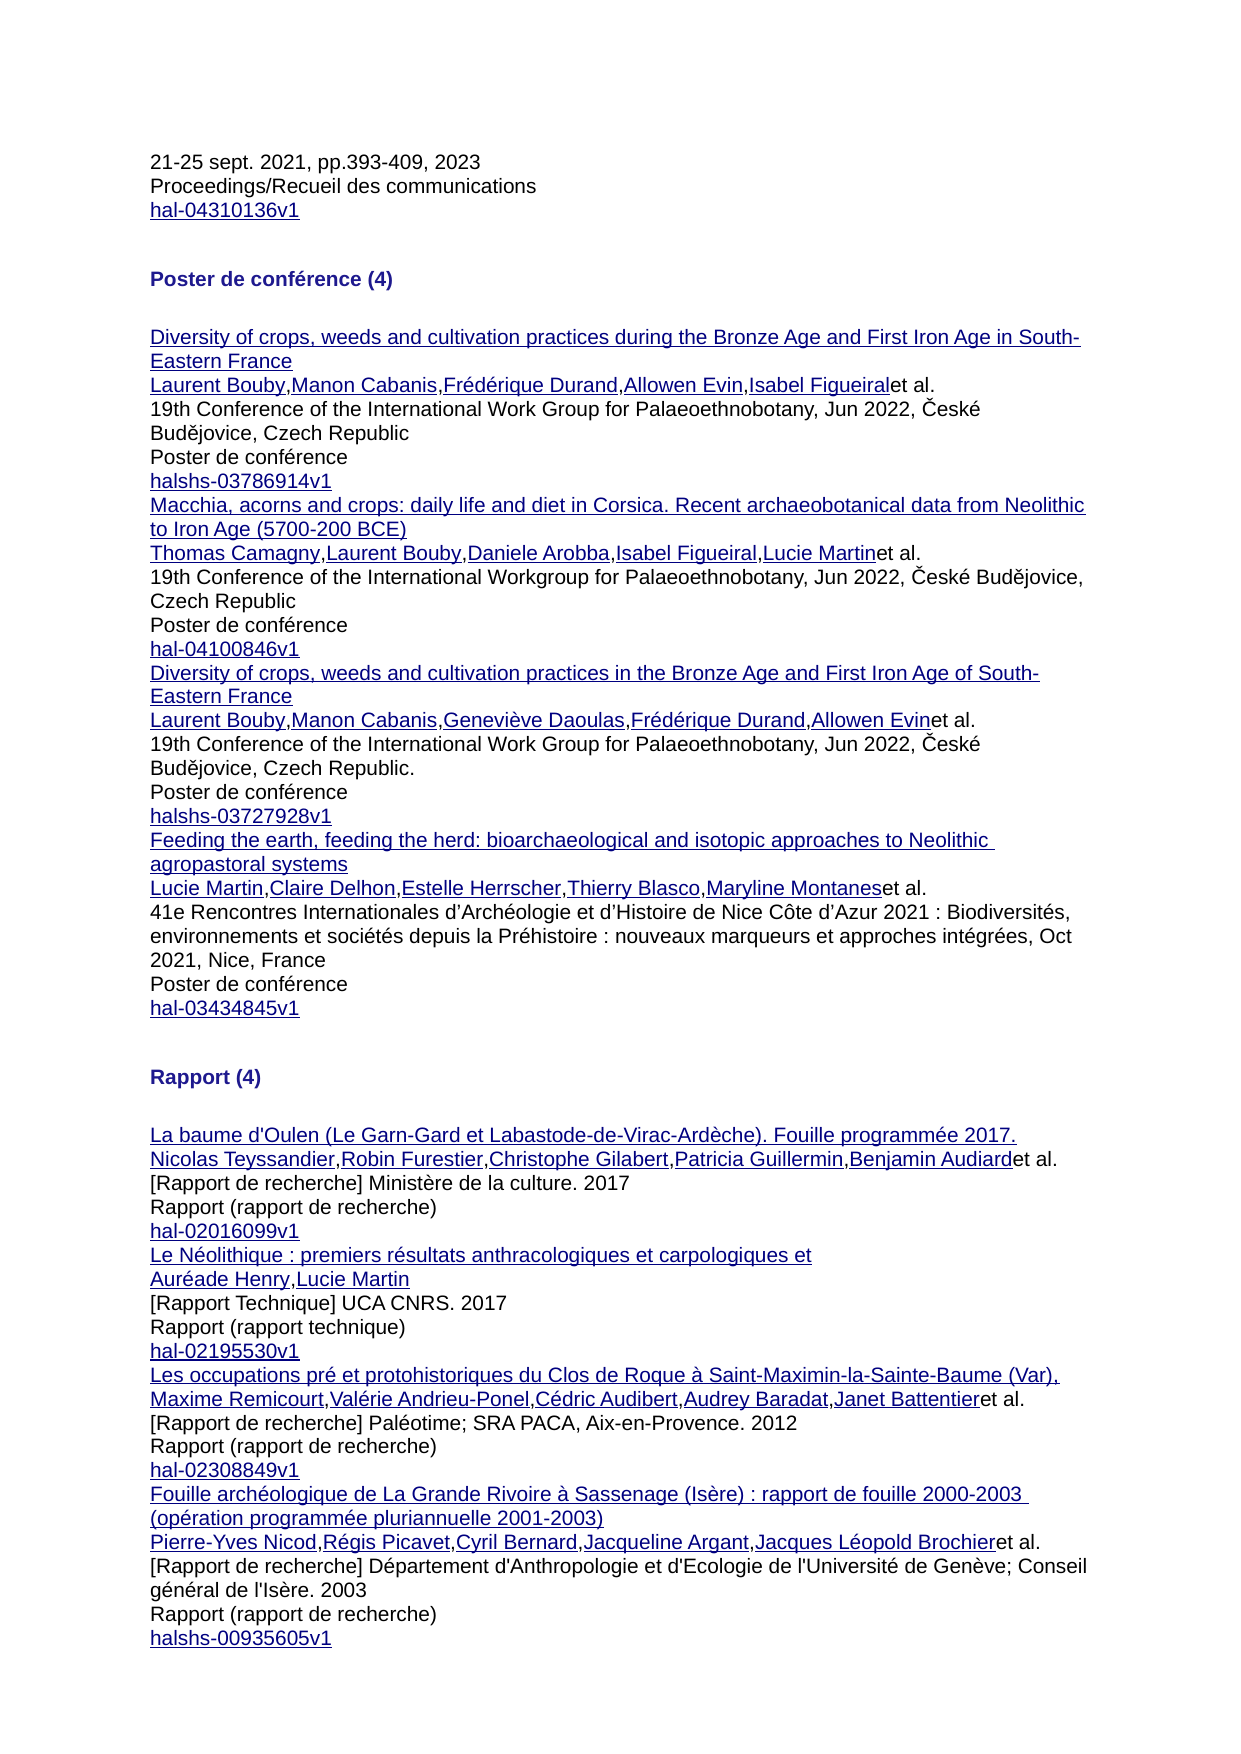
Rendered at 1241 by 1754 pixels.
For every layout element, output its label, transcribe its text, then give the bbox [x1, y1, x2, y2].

table_cell Les occupations pré et protohistoriques du Clos de Roque à Saint-Maximin-la-Sainte-Baume (Var), Maxime Remicourt,Valérie Andrieu-Ponel,Cédric Audibert,Audrey Baradat,Janet Battentieret al. [Rapport de recherche] Paléotime; SRA PACA, Aix-en-Provence. 2012 Rapport (rapport de recherche) hal-02308849v1 [150, 1363, 1090, 1482]
table_cell Le Néolithique : premiers résultats anthracologiques et carpologiques et Auréade Henry,Lucie Martin [Rapport Technique] UCA CNRS. 2017 Rapport (rapport technique) hal-02195530v1 [150, 1243, 1090, 1362]
table_header La Baume d’Oulen, Reprise stratigraphique et nouvelles hypothèses fonctionnelles Robin Furestier,Christophe Gilabert,Jessie Cauliez,Marco Guerrin,Auréade Henryet al. Pierre à bâtir, pierre à penser. Systèmes techniques et productions symboliques des Pré et Proto histoires méridionales, Actes des 12èmes Rencontres Méridionales de Préhistoire Récente – Rodez, 21-25 sept. 2021, pp.393-409, 2023 Proceedings/Recueil des communications hal-04310136v1 [150, 150, 1090, 222]
table_cell Macchia, acorns and crops: daily life and diet in Corsica. Recent archaeobotanical data from Neolithic to Iron Age (5700-200 BCE) Thomas Camagny,Laurent Bouby,Daniele Arobba,Isabel Figueiral,Lucie Martinet al. 19th Conference of the International Workgroup for Palaeoethnobotany, Jun 2022, České Budějovice, Czech Republic Poster de conférence hal-04100846v1 [150, 493, 1090, 660]
table_header Diversity of crops, weeds and cultivation practices during the Bronze Age and First Iron Age in South-Eastern France Laurent Bouby,Manon Cabanis,Frédérique Durand,Allowen Evin,Isabel Figueiralet al. 19th Conference of the International Work Group for Palaeoethnobotany, Jun 2022, České Budějovice, Czech Republic Poster de conférence halshs-03786914v1 [150, 325, 1090, 493]
table_cell Diversity of crops, weeds and cultivation practices in the Bronze Age and First Iron Age of South-Eastern France Laurent Bouby,Manon Cabanis,Geneviève Daoulas,Frédérique Durand,Allowen Evinet al. 19th Conference of the International Work Group for Palaeoethnobotany, Jun 2022, České Budějovice, Czech Republic. Poster de conférence halshs-03727928v1 [150, 660, 1090, 828]
table_cell Fouille archéologique de La Grande Rivoire à Sassenage (Isère) : rapport de fouille 2000-2003 (opération programmée pluriannuelle 2001-2003) Pierre-Yves Nicod,Régis Picavet,Cyril Bernard,Jacqueline Argant,Jacques Léopold Brochieret al. [Rapport de recherche] Département d'Anthropologie et d'Ecologie de l'Université de Genève; Conseil général de l'Isère. 2003 Rapport (rapport de recherche) halshs-00935605v1 [150, 1482, 1090, 1650]
subtitle Rapport (4) [150, 1064, 1090, 1088]
table_header La baume d'Oulen (Le Garn-Gard et Labastode-de-Virac-Ardèche). Fouille programmée 2017. Nicolas Teyssandier,Robin Furestier,Christophe Gilabert,Patricia Guillermin,Benjamin Audiardet al. [Rapport de recherche] Ministère de la culture. 2017 Rapport (rapport de recherche) hal-02016099v1 [150, 1123, 1090, 1243]
subtitle Poster de conférence (4) [150, 267, 1090, 291]
table_cell Feeding the earth, feeding the herd: bioarchaeological and isotopic approaches to Neolithic agropastoral systems Lucie Martin,Claire Delhon,Estelle Herrscher,Thierry Blasco,Maryline Montaneset al. 41e Rencontres Internationales d’Archéologie et d’Histoire de Nice Côte d’Azur 2021 : Biodiversités, environnements et sociétés depuis la Préhistoire : nouveaux marqueurs et approches intégrées, Oct 2021, Nice, France Poster de conférence hal-03434845v1 [150, 828, 1090, 1020]
